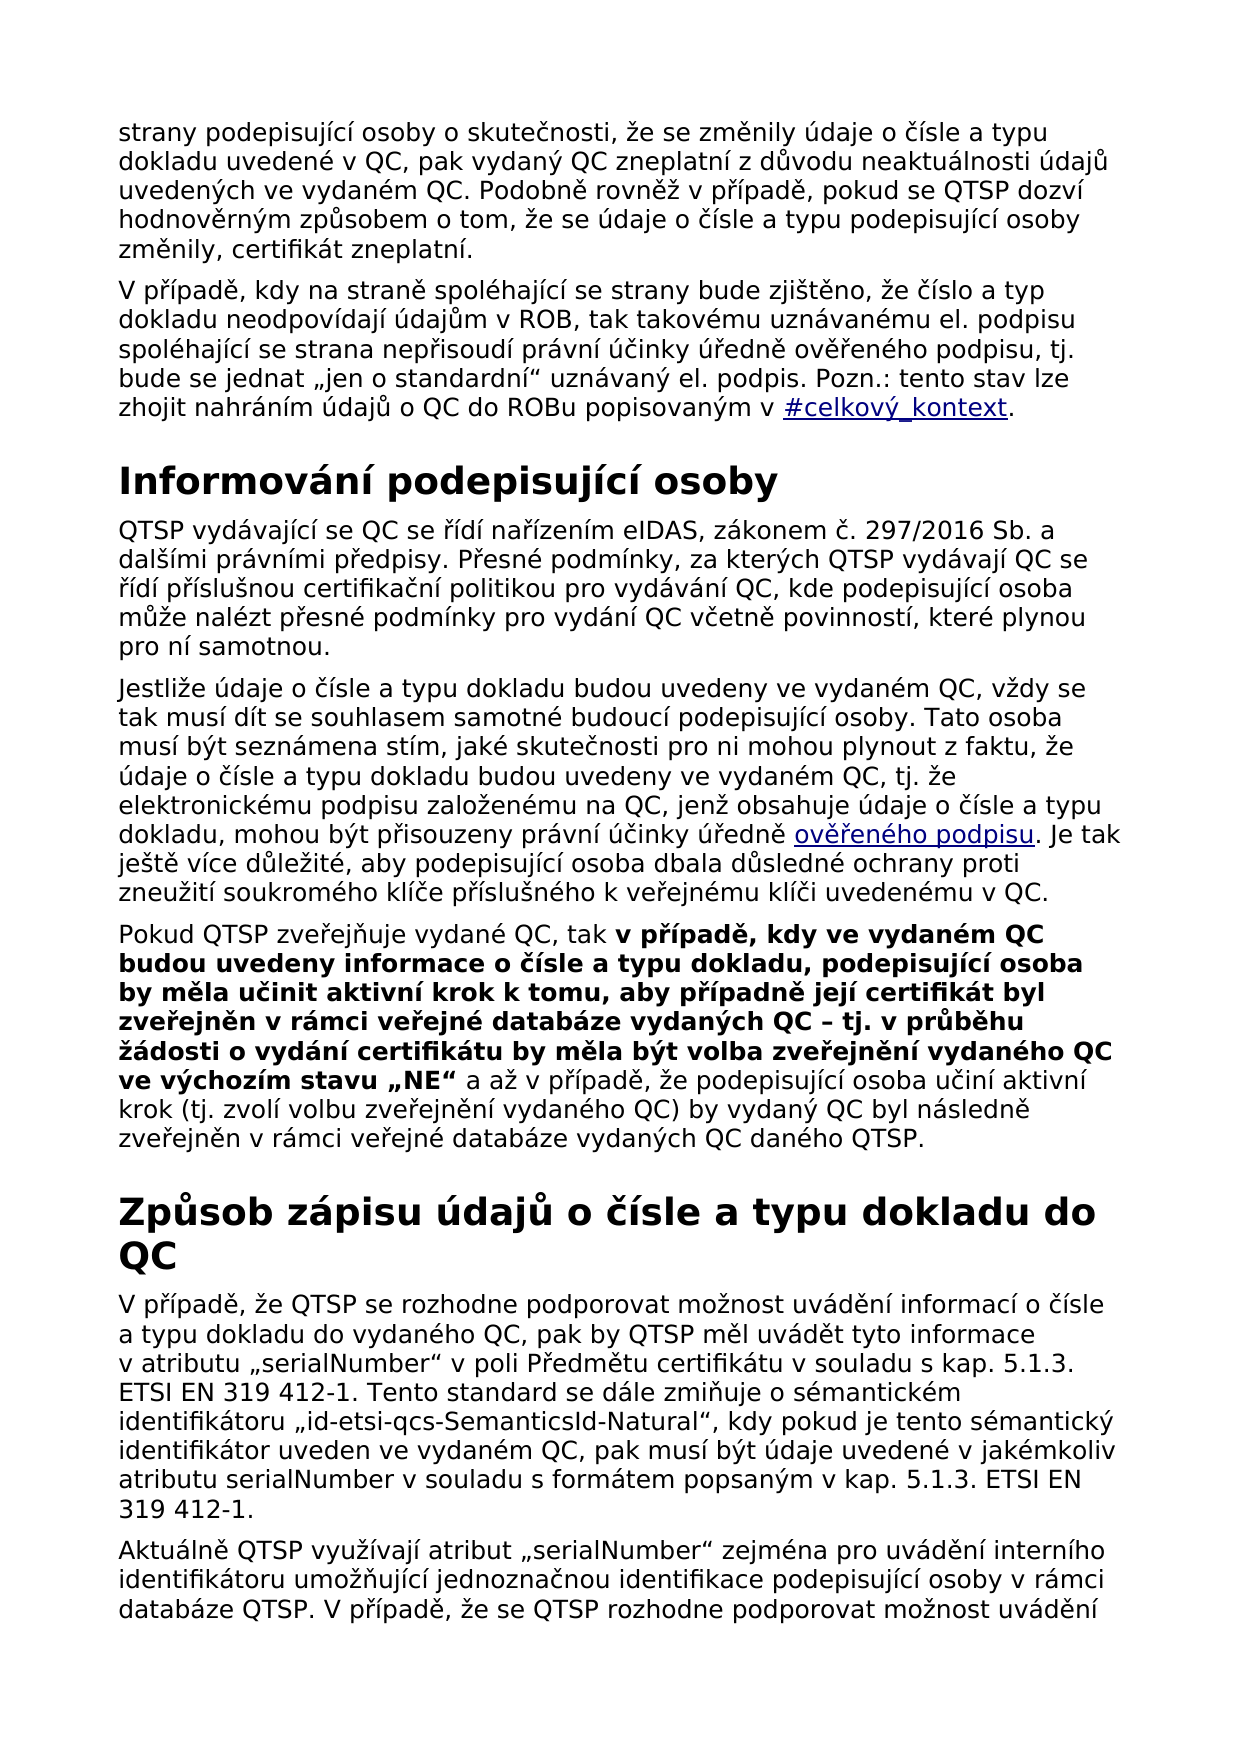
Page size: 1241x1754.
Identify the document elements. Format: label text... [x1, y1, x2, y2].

text strany podepisující osoby o skutečnosti, že se změnily údaje o čísle a typu dokladu uvedené v QC, pak vydaný QC zneplatní z důvodu neaktuálnosti údajů uvedených ve vydaném QC. Podobně rovněž v případě, pokud se QTSP dozví hodnověrným způsobem o tom, že se údaje o čísle a typu podepisující osoby změnily, certifikát zneplatní. [118, 118, 1122, 264]
text Pokud QTSP zveřejňuje vydané QC, tak v případě, kdy ve vydaném QC budou uvedeny informace o čísle a typu dokladu, podepisující osoba by měla učinit aktivní krok k tomu, aby případně její certifikát byl zveřejněn v rámci veřejné databáze vydaných QC – tj. v průběhu žádosti o vydání certifikátu by měla být volba zveřejnění vydaného QC ve výchozím stavu „NE“ a až v případě, že podepisující osoba učiní aktivní krok (tj. zvolí volbu zveřejnění vydaného QC) by vydaný QC byl následně zveřejněn v rámci veřejné databáze vydaných QC daného QTSP. [118, 920, 1122, 1153]
text Aktuálně QTSP využívají atribut „serialNumber“ zejména pro uvádění interního identifikátoru umožňující jednoznačnou identifikace podepisující osoby v rámci databáze QTSP. V případě, že se QTSP rozhodne podporovat možnost uvádění [118, 1537, 1122, 1624]
text V případě, kdy na straně spoléhající se strany bude zjištěno, že číslo a typ dokladu neodpovídají údajům v ROB, tak takovému uznávanému el. podpisu spoléhající se strana nepřisoudí právní účinky úředně ověřeného podpisu, tj. bude se jednat „jen o standardní“ uznávaný el. podpis. Pozn.: tento stav lze zhojit nahráním údajů o QC do ROBu popisovaným v #celkový_kontext. [118, 276, 1122, 422]
text QTSP vydávající se QC se řídí nařízením eIDAS, zákonem č. 297/2016 Sb. a dalšími právními předpisy. Přesné podmínky, za kterých QTSP vydávají QC se řídí příslušnou certifikační politikou pro vydávání QC, kde podepisující osoba může nalézt přesné podmínky pro vydání QC včetně povinností, které plynou pro ní samotnou. [118, 516, 1122, 662]
subtitle Způsob zápisu údajů o čísle a typu dokladu do QC [118, 1191, 1122, 1278]
text V případě, že QTSP se rozhodne podporovat možnost uvádění informací o čísle a typu dokladu do vydaného QC, pak by QTSP měl uvádět tyto informace v atributu „serialNumber“ v poli Předmětu certifikátu v souladu s kap. 5.1.3. ETSI EN 319 412-1. Tento standard se dále zmiňuje o sémantickém identifikátoru „id-etsi-qcs-SemanticsId-Natural“, kdy pokud je tento sémantický identifikátor uveden ve vydaném QC, pak musí být údaje uvedené v jakémkoliv atributu serialNumber v souladu s formátem popsaným v kap. 5.1.3. ETSI EN 319 412-1. [118, 1291, 1122, 1524]
text Jestliže údaje o čísle a typu dokladu budou uvedeny ve vydaném QC, vždy se tak musí dít se souhlasem samotné budoucí podepisující osoby. Tato osoba musí být seznámena stím, jaké skutečnosti pro ni mohou plynout z faktu, že údaje o čísle a typu dokladu budou uvedeny ve vydaném QC, tj. že elektronickému podpisu založenému na QC, jenž obsahuje údaje o čísle a typu dokladu, mohou být přisouzeny právní účinky úředně ověřeného podpisu. Je tak ještě více důležité, aby podepisující osoba dbala důsledné ochrany proti zneužití soukromého klíče příslušného k veřejnému klíči uvedenému v QC. [118, 674, 1122, 908]
subtitle Informování podepisující osoby [118, 460, 1122, 503]
